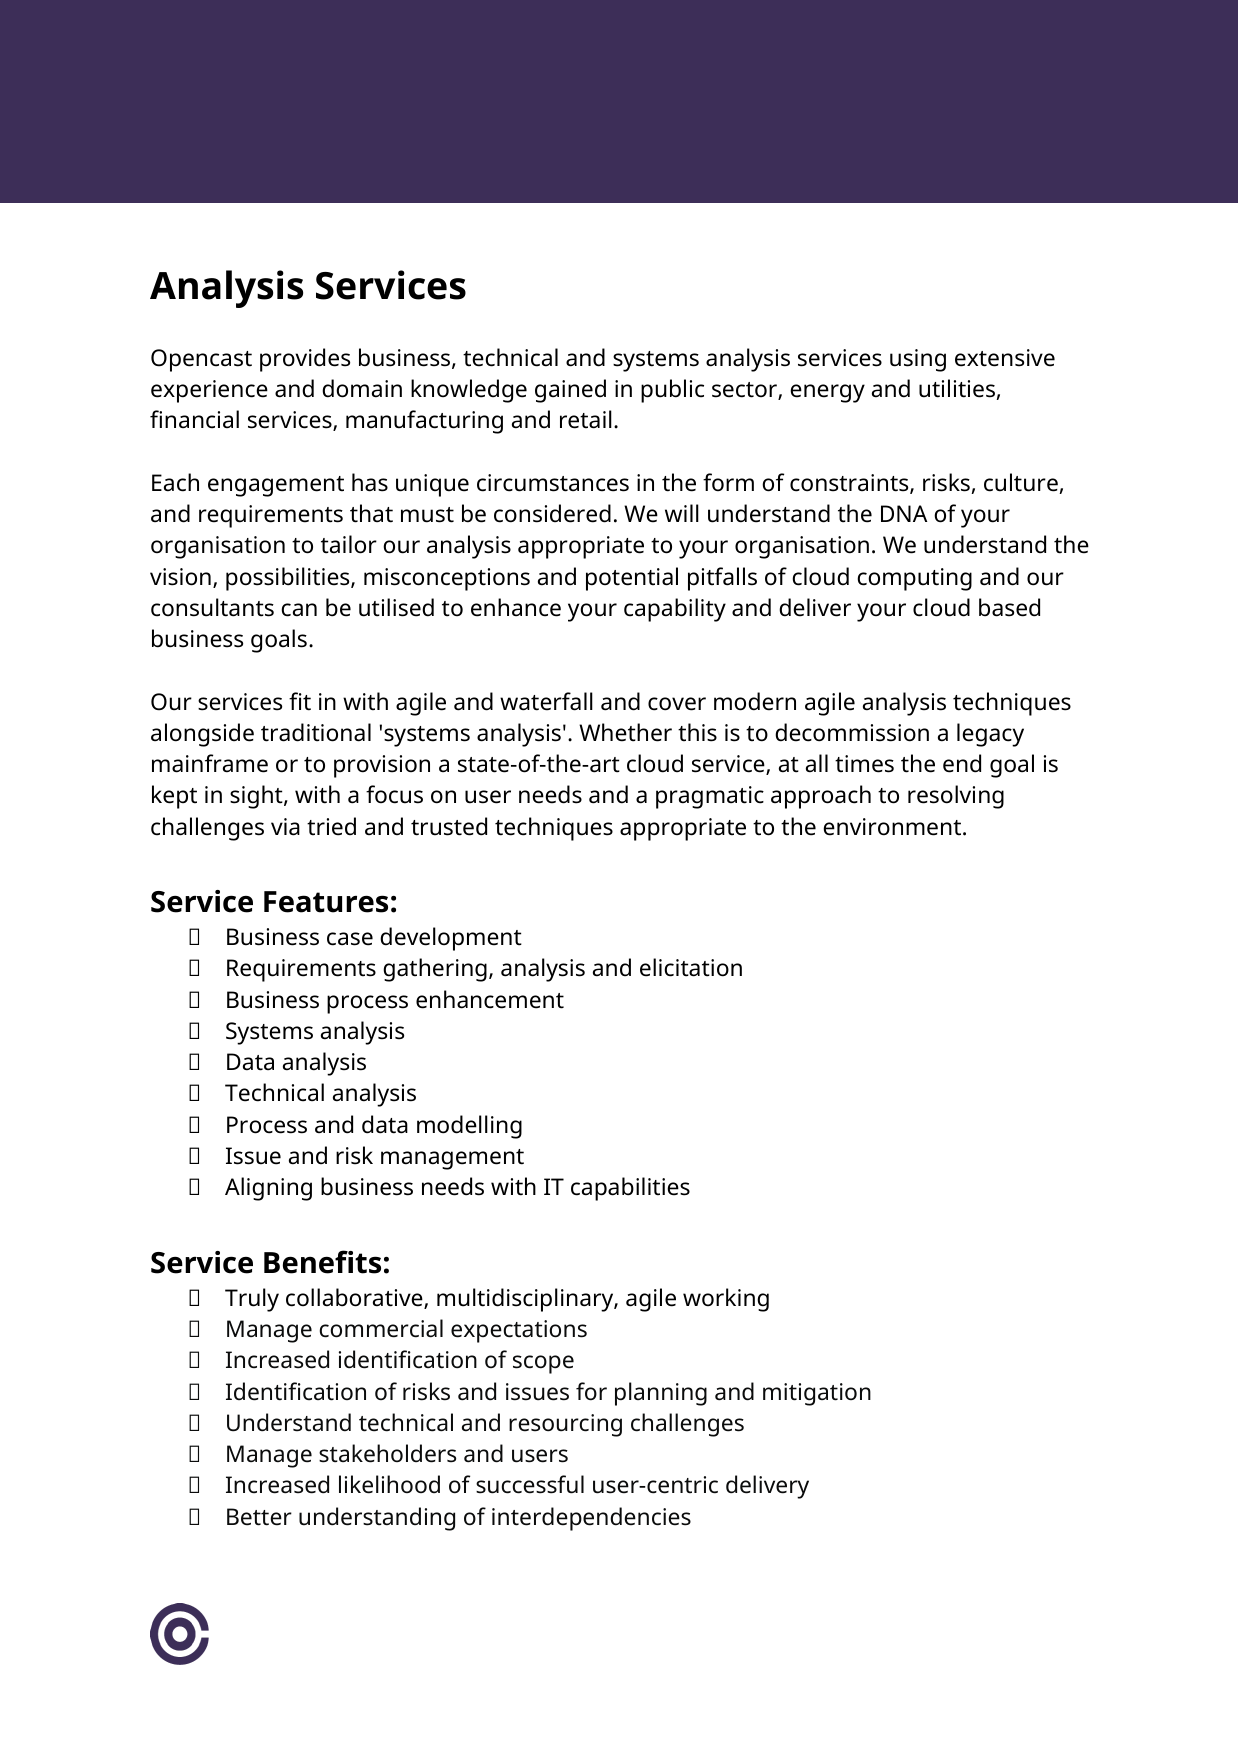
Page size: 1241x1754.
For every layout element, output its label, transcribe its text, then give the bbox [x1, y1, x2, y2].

list Identification of risks and issues for planning and mitigation [187, 1376, 1090, 1407]
list Issue and risk management [187, 1140, 1090, 1171]
list Better understanding of interdependencies [187, 1501, 1090, 1532]
list Manage stakeholders and users [187, 1438, 1090, 1469]
list Increased likelihood of successful user-centric delivery [187, 1469, 1090, 1501]
text Our services fit in with agile and waterfall and cover modern agile analysis techniques alongside traditional 'systems analysis'. Whether this is to decommission a legacy mainframe or to provision a state-of-the-art cloud service, at all times the end goal is kept in sight, with a focus on user needs and a pragmatic approach to resolving challenges via tried and trusted techniques appropriate to the environment. [150, 686, 1090, 842]
text Analysis Services [150, 259, 1090, 311]
text Service Benefits: [150, 1242, 1090, 1282]
list Business case development [187, 921, 1090, 952]
list Requirements gathering, analysis and elicitation [187, 952, 1090, 984]
text Opencast provides business, technical and systems analysis services using extensive experience and domain knowledge gained in public sector, energy and utilities, financial services, manufacturing and retail. [150, 342, 1090, 436]
list Systems analysis [187, 1015, 1090, 1046]
text Each engagement has unique circumstances in the form of constraints, risks, culture, and requirements that must be considered. We will understand the DNA of your organisation to tailor our analysis appropriate to your organisation. We understand the vision, possibilities, misconceptions and potential pitfalls of cloud computing and our consultants can be utilised to enhance your capability and deliver your cloud based business goals. [150, 467, 1090, 654]
list Truly collaborative, multidisciplinary, agile working [187, 1282, 1090, 1313]
list Technical analysis [187, 1077, 1090, 1109]
list Manage commercial expectations [187, 1313, 1090, 1344]
list Data analysis [187, 1046, 1090, 1077]
list Business process enhancement [187, 984, 1090, 1015]
list Process and data modelling [187, 1109, 1090, 1140]
list Understand technical and resourcing challenges [187, 1407, 1090, 1438]
list Increased identification of scope [187, 1344, 1090, 1376]
list Aligning business needs with IT capabilities [187, 1171, 1090, 1202]
text Service Features: [150, 881, 1090, 921]
